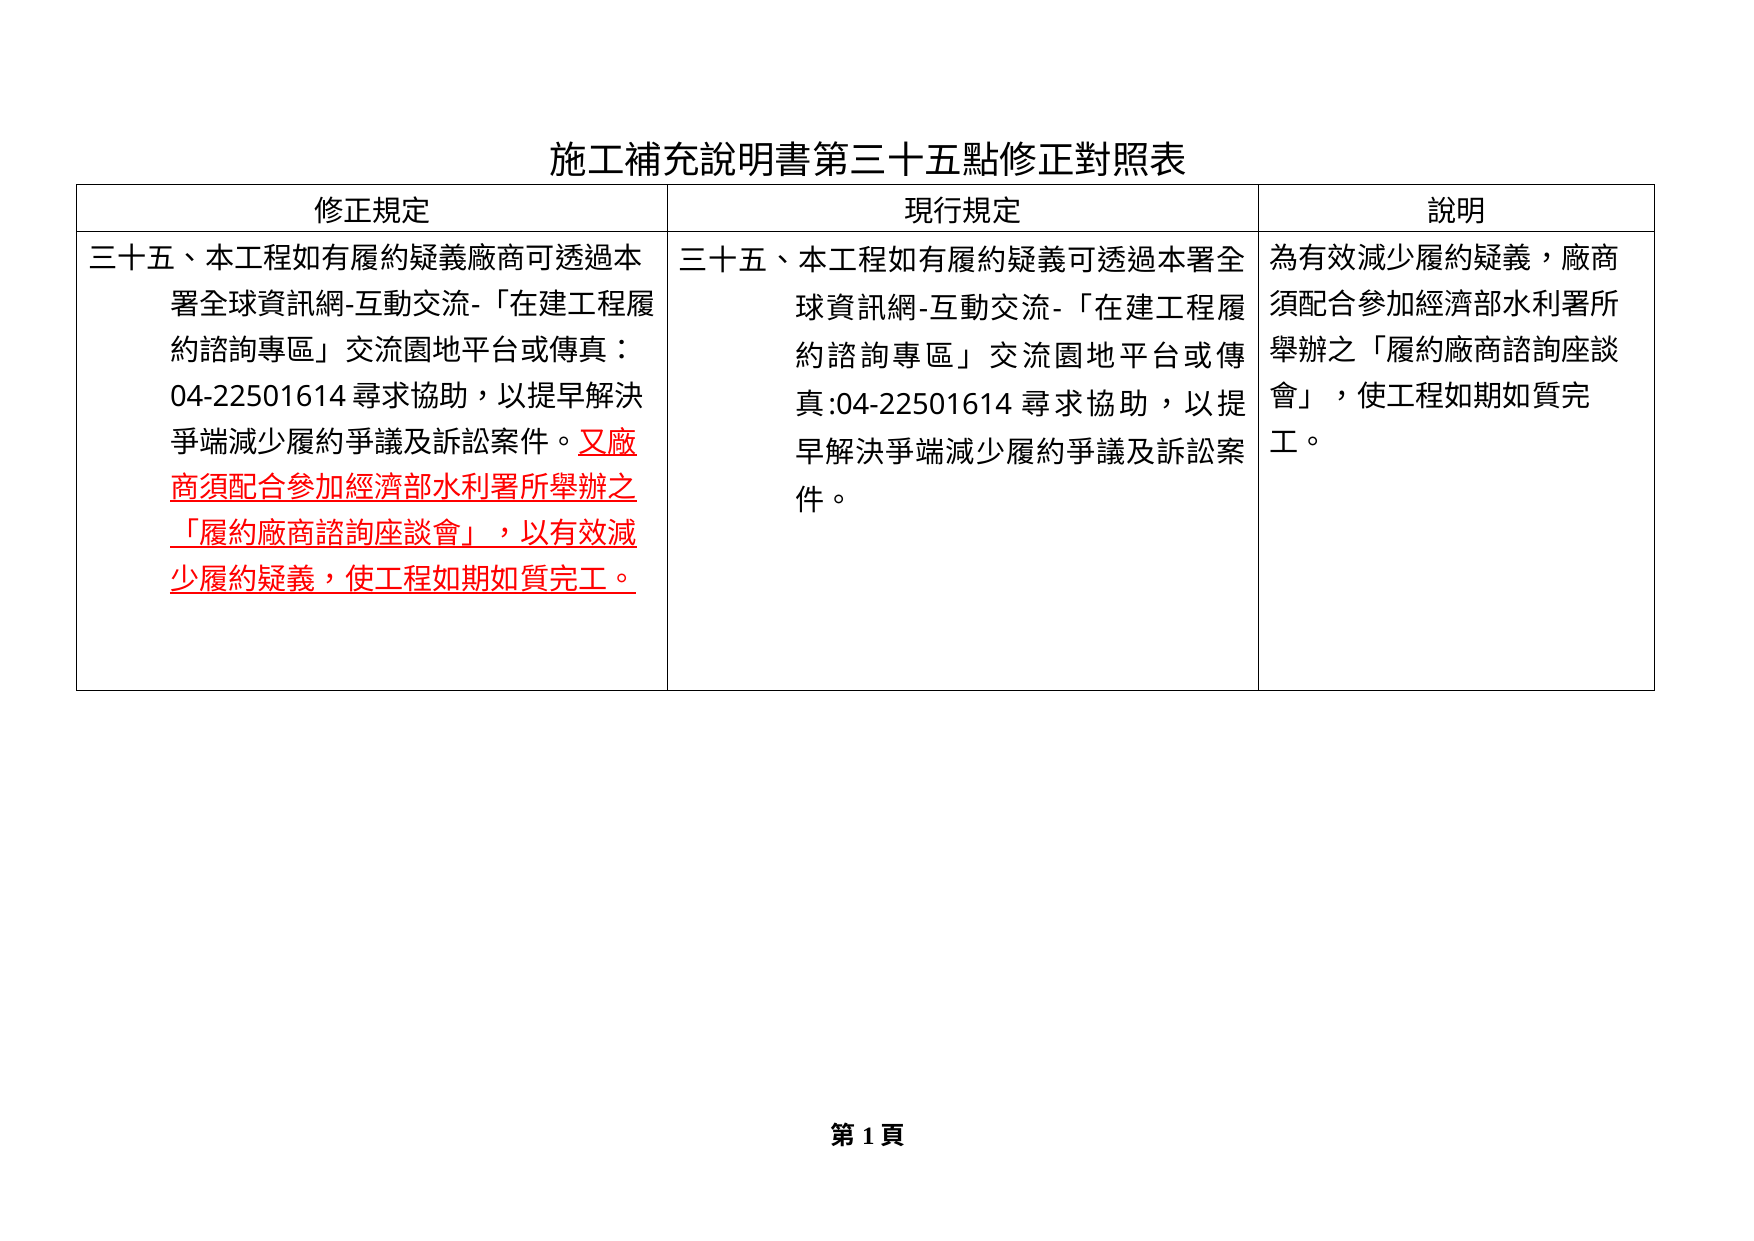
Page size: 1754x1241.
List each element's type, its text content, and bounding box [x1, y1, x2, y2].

table_cell 三十五、本工程如有履約疑義廠商可透過本署全球資訊網-互動交流-「在建工程履約諮詢專區」交流園地平台或傳真：04-22501614尋求協助，以提早解決爭端減少履約爭議及訴訟案件。又廠商須配合參加經濟部水利署所舉辦之「履約廠商諮詢座談會」，以有效減少履約疑義，使工程如期如質完工。 [77, 232, 667, 690]
table_cell 為有效減少履約疑義，廠商須配合參加經濟部水利署所舉辦之「履約廠商諮詢座談會」，使工程如期如質完工。 [1259, 232, 1654, 690]
table_header 說明 [1259, 185, 1654, 231]
table_header 修正規定 [77, 185, 667, 231]
text 施工補充說明書第三十五點修正對照表 [89, 130, 1648, 184]
table_cell 三十五、本工程如有履約疑義可透過本署全球資訊網-互動交流-「在建工程履約諮詢專區」交流園地平台或傳真:04-22501614尋求協助，以提早解決爭端減少履約爭議及訴訟案件。 [668, 232, 1258, 690]
table_header 現行規定 [668, 185, 1258, 231]
